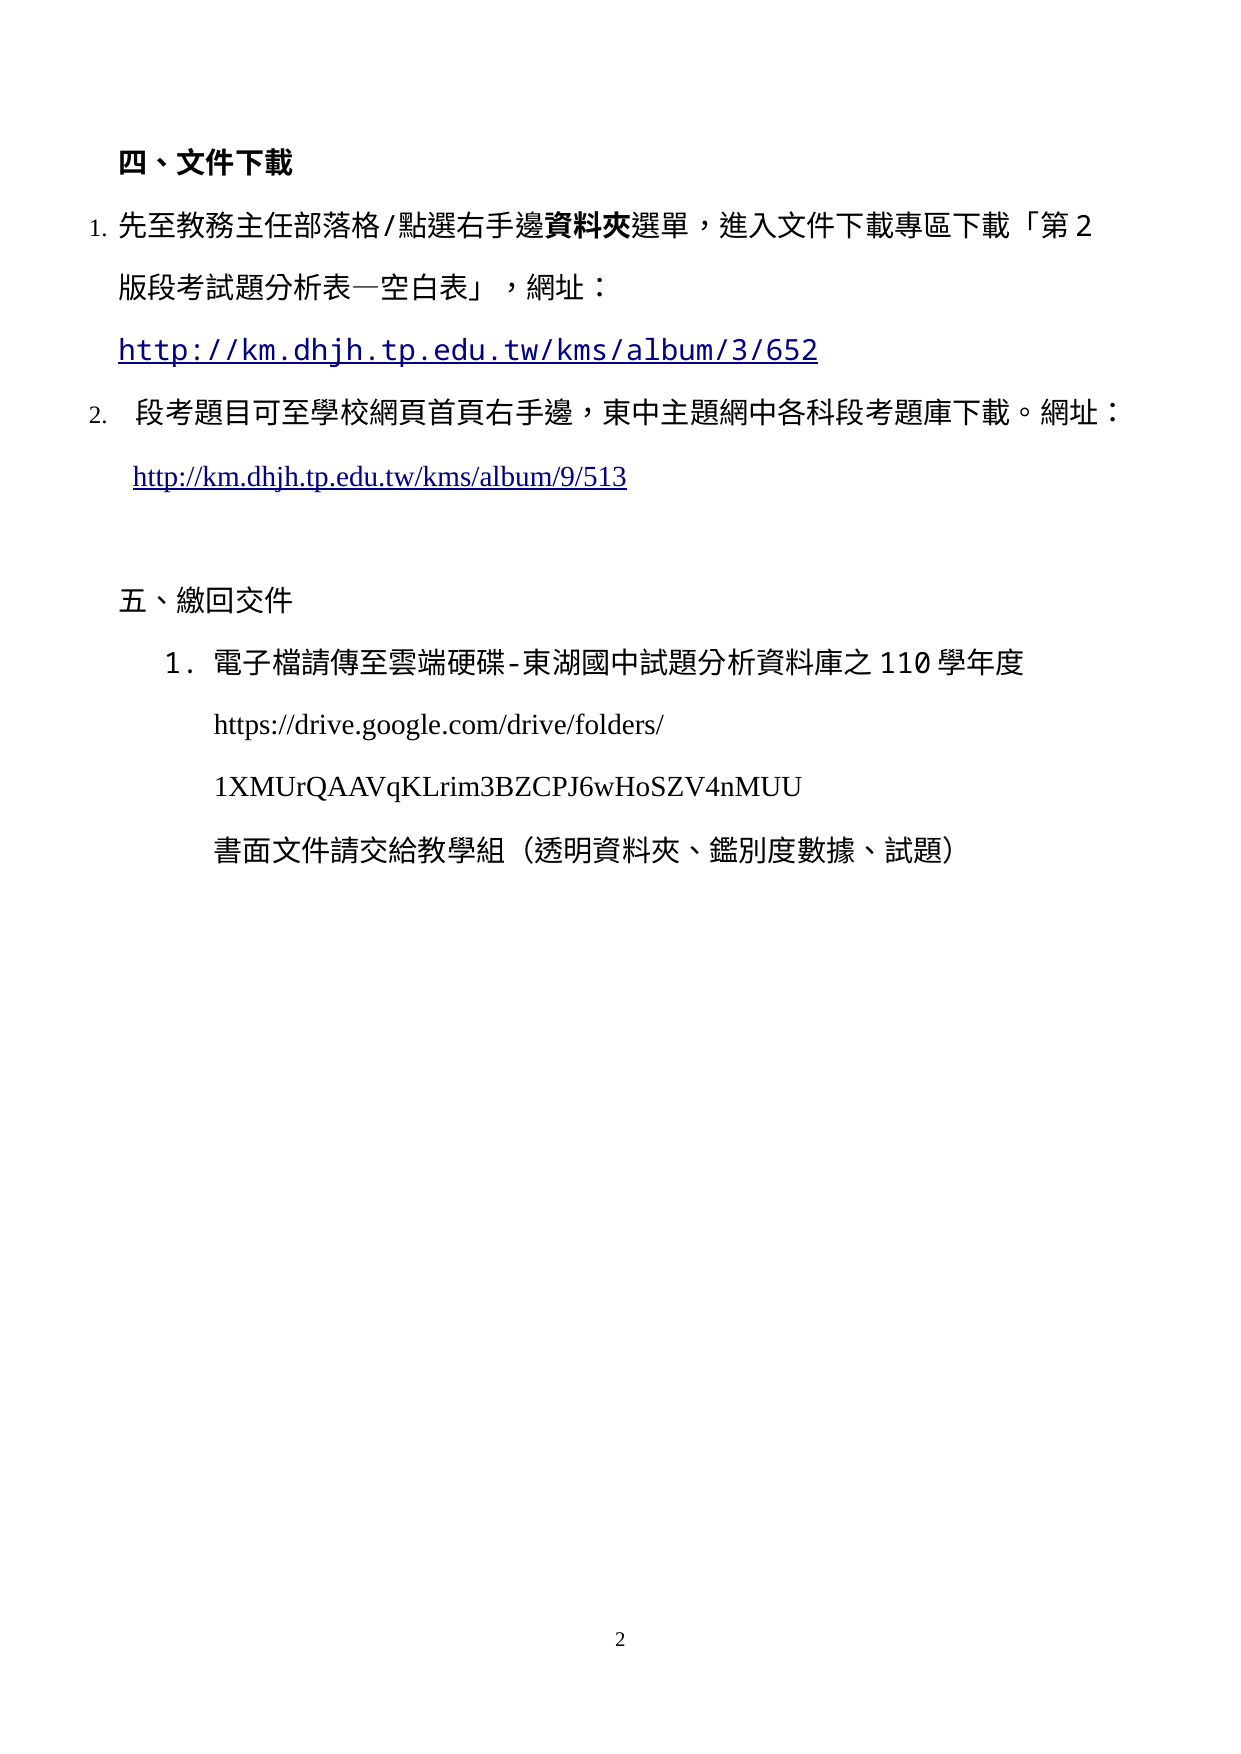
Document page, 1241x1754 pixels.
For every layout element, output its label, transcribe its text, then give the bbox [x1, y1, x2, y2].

text 四、文件下載 [118, 119, 1122, 182]
text 書面文件請交給教學組（透明資料夾、鑑別度數據、試題） [213, 807, 1122, 869]
text https://drive.google.com/drive/folders/1XMUrQAAVqKLrim3BZCPJ6wHoSZV4nMUU [213, 682, 1122, 807]
list 段考題目可至學校網頁首頁右手邊，東中主題網中各科段考題庫下載。網址： http://km.dhjh.tp.edu.tw/kms/album/9/513 [88, 369, 1122, 494]
list 電子檔請傳至雲端硬碟-東湖國中試題分析資料庫之110學年度 [163, 619, 1122, 682]
text 五、繳回交件 [118, 557, 1122, 619]
list 先至教務主任部落格/點選右手邊資料夾選單，進入文件下載專區下載「第2版段考試題分析表—空白表」，網址： http://km.dhjh.tp.edu.tw/kms/album/3/652 [88, 182, 1122, 369]
